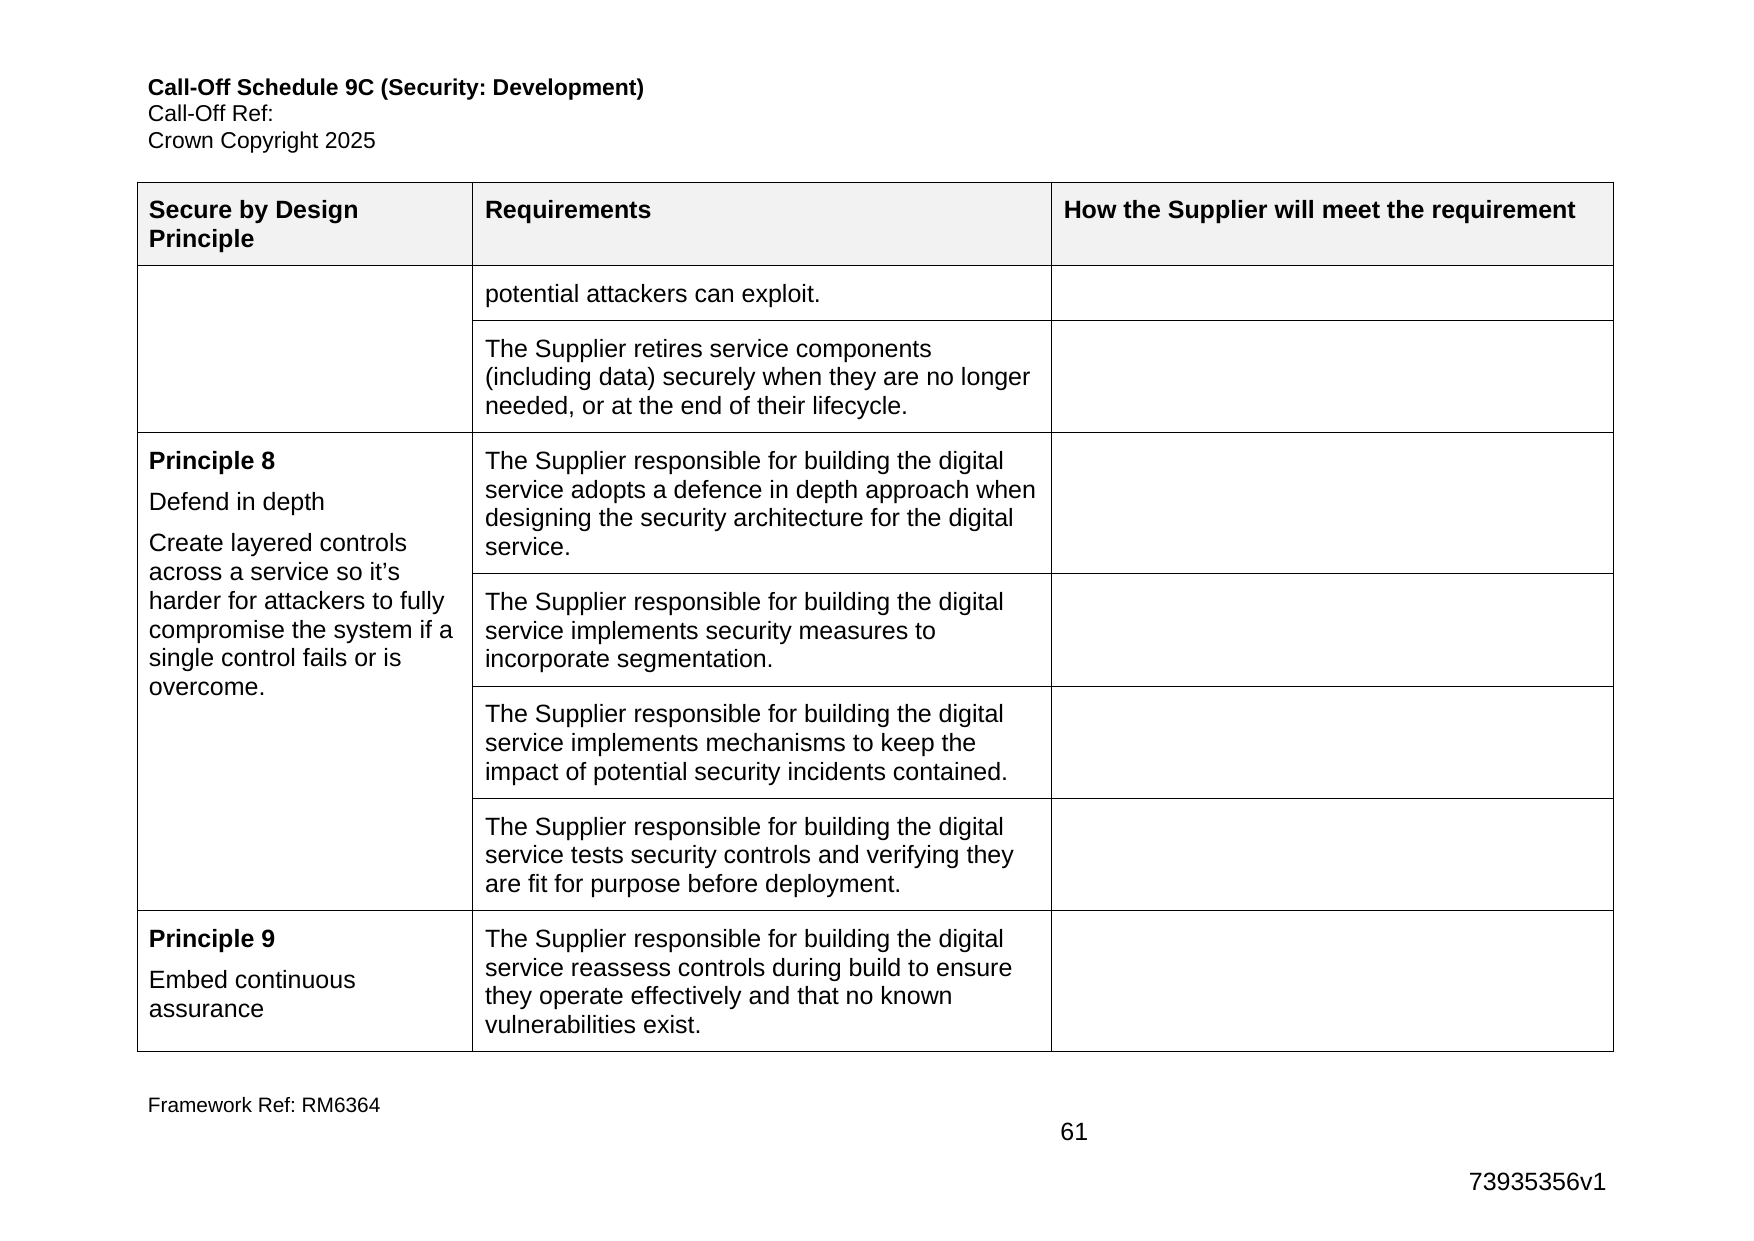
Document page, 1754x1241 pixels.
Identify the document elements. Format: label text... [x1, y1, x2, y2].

table_cell The Supplier responsible for building the digital service adopts a defence in depth approach when designing the security architecture for the digital service. [473, 433, 1051, 573]
table_header Requirements [473, 183, 1051, 265]
table_cell The Supplier responsible for building the digital service tests security controls and verifying they are fit for purpose before deployment. [473, 799, 1051, 910]
table_header Secure by Design Principle [138, 183, 472, 265]
table_cell [1052, 266, 1613, 320]
table_cell Principle 9 Embed continuous assurance [138, 911, 472, 1051]
table_header How the Supplier will meet the requirement [1052, 183, 1613, 265]
table_cell The Supplier responsible for building the digital service implements mechanisms to keep the impact of potential security incidents contained. [473, 687, 1051, 798]
table_cell Principle 8 Defend in depth Create layered controls across a service so it’s harder for attackers to fully compromise the system if a single control fails or is overcome. [138, 433, 472, 910]
table_cell [1052, 687, 1613, 798]
table_cell [1052, 574, 1613, 686]
table_cell [1052, 433, 1613, 573]
table_cell [1052, 799, 1613, 910]
table_cell [138, 266, 472, 432]
table_cell potential attackers can exploit. [473, 266, 1051, 320]
table_cell [1052, 911, 1613, 1051]
table_cell The Supplier responsible for building the digital service reassess controls during build to ensure they operate effectively and that no known vulnerabilities exist. [473, 911, 1051, 1051]
table_cell The Supplier responsible for building the digital service implements security measures to incorporate segmentation. [473, 574, 1051, 686]
table_cell The Supplier retires service components (including data) securely when they are no longer needed, or at the end of their lifecycle. [473, 321, 1051, 432]
table_cell [1052, 321, 1613, 432]
